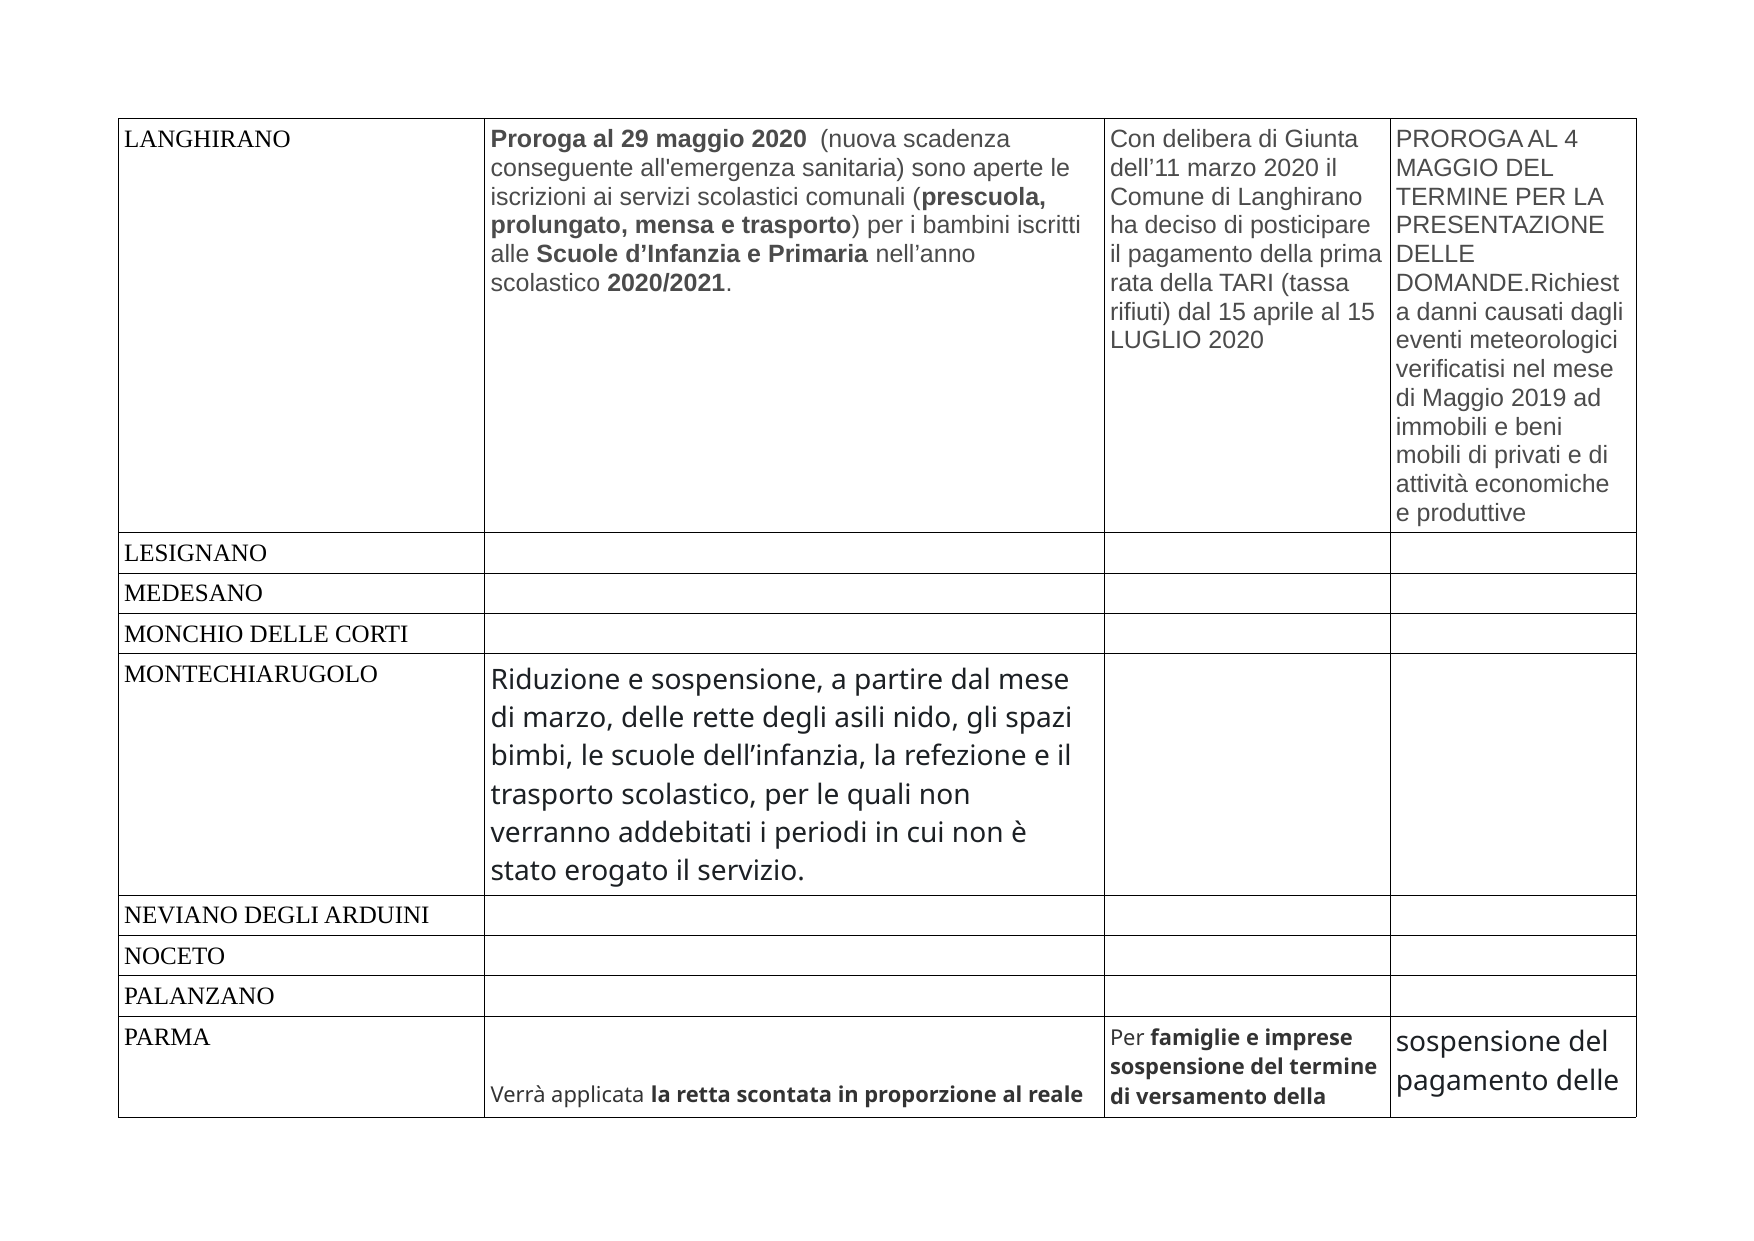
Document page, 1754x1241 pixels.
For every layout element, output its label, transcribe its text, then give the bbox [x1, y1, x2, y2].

table_cell [1391, 614, 1636, 653]
table_cell sospensione del pagamento delle [1391, 1017, 1636, 1117]
table_cell [1391, 533, 1636, 573]
table_cell MONTECHIARUGOLO [119, 654, 484, 895]
table_cell LESIGNANO [119, 533, 484, 573]
table_cell [1391, 896, 1636, 935]
table_cell [1105, 896, 1390, 935]
table_cell Per famiglie e imprese sospensione del termine di versamento della [1105, 1017, 1390, 1117]
table_cell NOCETO [119, 936, 484, 975]
table_cell Riduzione e sospensione, a partire dal mese di marzo, delle rette degli asili nido, gli spazi bimbi, le scuole dell’infanzia, la refezione e il trasporto scolastico, per le quali non verranno addebitati i periodi in cui non è stato erogato il servizio. [485, 654, 1104, 895]
table_cell [485, 533, 1104, 573]
table_cell [1105, 976, 1390, 1016]
table_cell PROROGA AL 4 MAGGIO DEL TERMINE PER LA PRESENTAZIONE DELLE DOMANDE.Richiesta danni causati dagli eventi meteorologici verificatisi nel mese di Maggio 2019 ad immobili e beni mobili di privati e di attività economiche e produttive [1391, 119, 1636, 532]
table_cell [1105, 574, 1390, 613]
table_cell [1105, 533, 1390, 573]
table_cell [485, 614, 1104, 653]
table_cell MEDESANO [119, 574, 484, 613]
table_cell [1105, 936, 1390, 975]
table_cell [1391, 574, 1636, 613]
table_cell LANGHIRANO [119, 119, 484, 532]
table_cell MONCHIO DELLE CORTI [119, 614, 484, 653]
table_cell Con delibera di Giunta dell’11 marzo 2020 il Comune di Langhirano ha deciso di posticipare il pagamento della prima rata della TARI (tassa rifiuti) dal 15 aprile al 15 LUGLIO 2020 [1105, 119, 1390, 532]
table_cell [485, 896, 1104, 935]
table_cell Proroga al 29 maggio 2020 (nuova scadenza conseguente all'emergenza sanitaria) sono aperte le iscrizioni ai servizi scolastici comunali (prescuola, prolungato, mensa e trasporto) per i bambini iscritti alle Scuole d’Infanzia e Primaria nell’anno scolastico 2020/2021. [485, 119, 1104, 532]
table_cell [1391, 976, 1636, 1016]
table_cell PALANZANO [119, 976, 484, 1016]
table_cell NEVIANO DEGLI ARDUINI [119, 896, 484, 935]
table_cell [1391, 654, 1636, 895]
table_cell Verrà applicata la retta scontata in proporzione al reale [485, 1017, 1104, 1117]
table_cell [485, 936, 1104, 975]
table_cell PARMA [119, 1017, 484, 1117]
table_cell [1105, 614, 1390, 653]
table_cell [1391, 936, 1636, 975]
table_cell [485, 574, 1104, 613]
table_cell [1105, 654, 1390, 895]
table_cell [485, 976, 1104, 1016]
